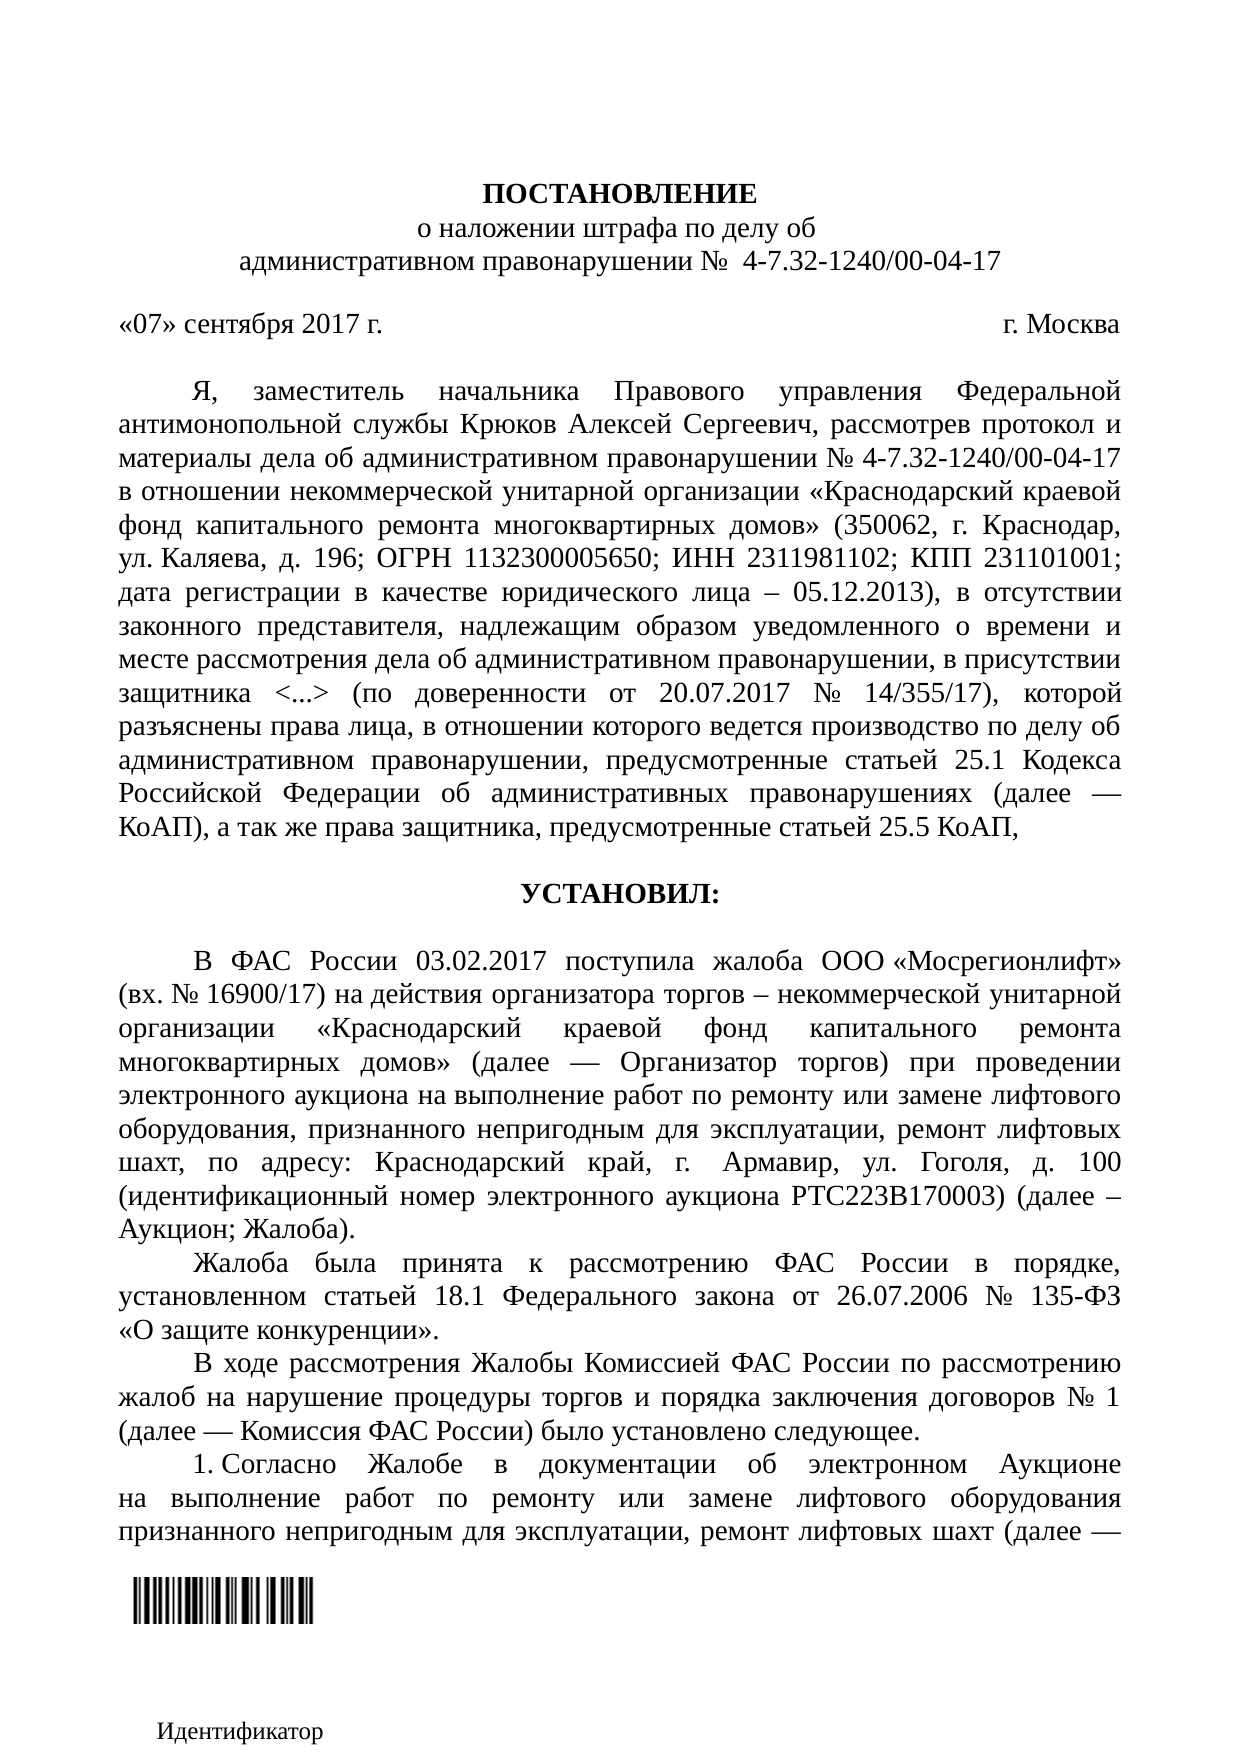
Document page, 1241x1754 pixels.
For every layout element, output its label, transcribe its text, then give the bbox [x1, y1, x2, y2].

text В ходе рассмотрения Жалобы Комиссией ФАС России по рассмотрению жалоб на нарушение процедуры торгов и порядка заключения договоров № 1 (далее — Комиссия ФАС России) было установлено следующее. [118, 1346, 1122, 1446]
text о наложении штрафа по делу об [118, 210, 1122, 243]
text ПОСТАНОВЛЕНИЕ [118, 176, 1122, 210]
text Я, заместитель начальника Правового управления Федеральной антимонопольной службы Крюков Алексей Сергеевич, рассмотрев протокол и материалы дела об административном правонарушении № 4-7.32-1240/00-04-17 в отношении некоммерческой унитарной организации «Краснодарский краевой фонд капитального ремонта многоквартирных домов» (350062, г. Краснодар, ул. Каляева, д. 196; ОГРН 1132300005650; ИНН 2311981102; КПП 231101001; дата регистрации в качестве юридического лица – 05.12.2013), в отсутствии законного представителя, надлежащим образом уведомленного о времени и месте рассмотрения дела об административном правонарушении, в присутствии защитника <...> (по доверенности от 20.07.2017 № 14/355/17), которой разъяснены права лица, в отношении которого ведется производство по делу об административном правонарушении, предусмотренные статьей 25.1 Кодекса Российской Федерации об административных правонарушениях (далее — КоАП), а так же права защитника, предусмотренные статьей 25.5 КоАП, [118, 373, 1122, 842]
text Жалоба была принята к рассмотрению ФАС России в порядке, установленном статьей 18.1 Федерального закона от 26.07.2006 № 135-ФЗ «О защите конкуренции». [118, 1245, 1122, 1346]
text УСТАНОВИЛ: [118, 876, 1122, 909]
text административном правонарушении № 4-7.32-1240/00-04-17 [118, 243, 1122, 277]
picture [118, 1577, 331, 1624]
text В ФАС России 03.02.2017 поступила жалоба ООО «Мосрегионлифт» (вх. № 16900/17) на действия организатора торгов – некоммерческой унитарной организации «Краснодарский краевой фонд капитального ремонта многоквартирных домов» (далее — Организатор торгов) при проведении электронного аукциона на выполнение работ по ремонту или замене лифтового оборудования, признанного непригодным для эксплуатации, ремонт лифтовых шахт, по адресу: Краснодарский край, г. Армавир, ул. Гоголя, д. 100 (идентификационный номер электронного аукциона РТС223В170003) (далее – Аукцион; Жалоба). [118, 943, 1122, 1245]
text 1. Согласно Жалобе в документации об электронном Аукционе на выполнение работ по ремонту или замене лифтового оборудования признанного непригодным для эксплуатации, ремонт лифтовых шахт (далее — [118, 1446, 1122, 1547]
text «07» сентября 2017 г. г. Москва [118, 306, 1122, 339]
